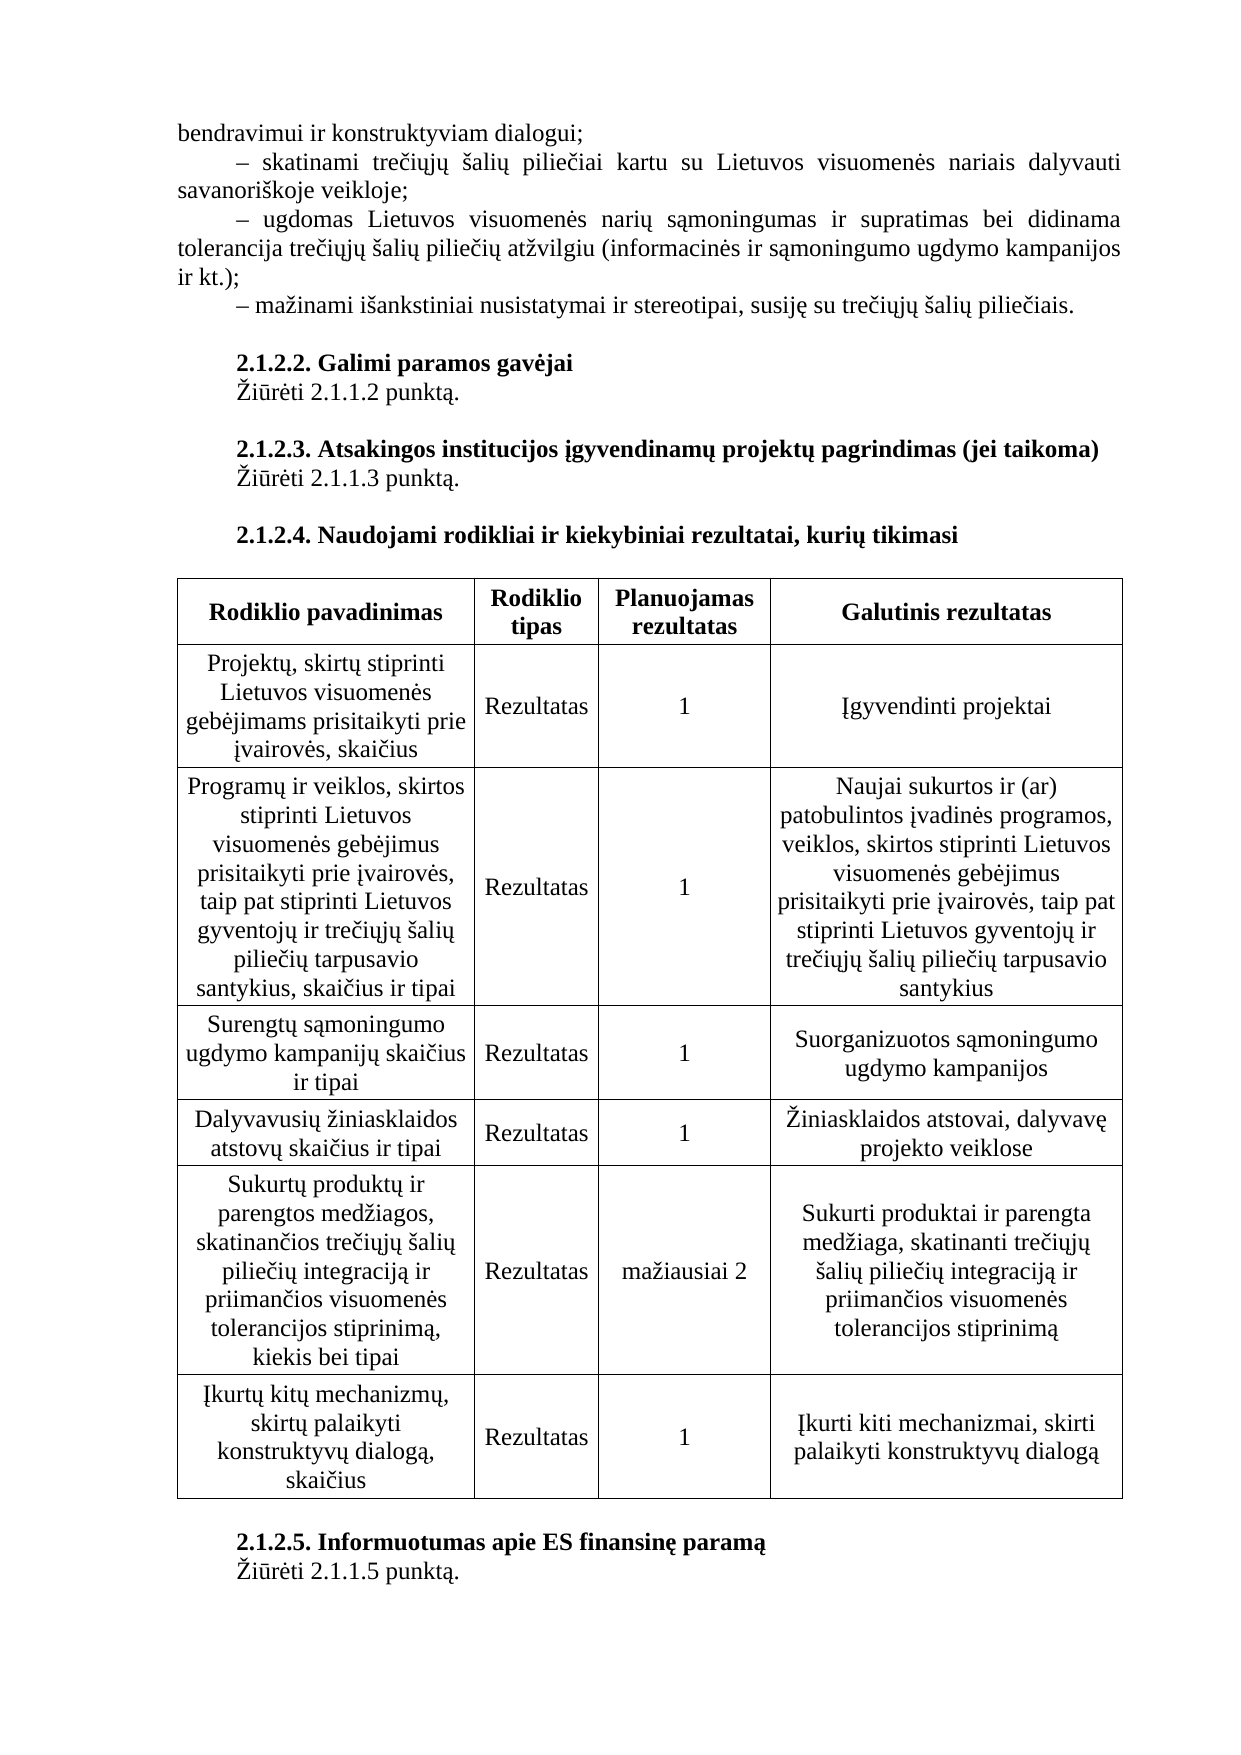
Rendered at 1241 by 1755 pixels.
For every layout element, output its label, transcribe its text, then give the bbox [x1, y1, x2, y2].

table_cell mažiausiai 2 [599, 1166, 770, 1374]
table_cell Programų ir veiklos, skirtos stiprinti Lietuvos visuomenės gebėjimus prisitaikyti prie įvairovės, taip pat stiprinti Lietuvos gyventojų ir trečiųjų šalių piliečių tarpusavio santykius, skaičius ir tipai [178, 768, 474, 1005]
table_cell Sukurtų produktų ir parengtos medžiagos, skatinančios trečiųjų šalių piliečių integraciją ir priimančios visuomenės tolerancijos stiprinimą, kiekis bei tipai [178, 1166, 474, 1374]
table_cell 1 [599, 1006, 770, 1099]
table_header Planuojamas rezultatas [599, 579, 770, 644]
table_cell Rezultatas [475, 768, 598, 1005]
table_cell Įkurti kiti mechanizmai, skirti palaikyti konstruktyvų dialogą [771, 1375, 1122, 1497]
table_cell Rezultatas [475, 1375, 598, 1497]
table_cell Įkurtų kitų mechanizmų, skirtų palaikyti konstruktyvų dialogą, skaičius [178, 1375, 474, 1497]
text – ugdomas Lietuvos visuomenės narių sąmoningumas ir supratimas bei didinama tolerancija trečiųjų šalių piliečių atžvilgiu (informacinės ir sąmoningumo ugdymo kampanijos ir kt.); [177, 204, 1122, 291]
table_cell Projektų, skirtų stiprinti Lietuvos visuomenės gebėjimams prisitaikyti prie įvairovės, skaičius [178, 645, 474, 767]
table_cell Rezultatas [475, 1166, 598, 1374]
table_cell Rezultatas [475, 1100, 598, 1165]
text 2.1.2.5. Informuotumas apie ES finansinę paramą [177, 1527, 1122, 1556]
text Žiūrėti 2.1.1.5 punktą. [177, 1556, 1122, 1585]
table_cell Surengtų sąmoningumo ugdymo kampanijų skaičius ir tipai [178, 1006, 474, 1099]
text 2.1.2.4. Naudojami rodikliai ir kiekybiniai rezultatai, kurių tikimasi [177, 521, 1122, 549]
table_header Galutinis rezultatas [771, 579, 1122, 644]
table_cell 1 [599, 768, 770, 1005]
table_cell 1 [599, 1375, 770, 1497]
text 2.1.2.2. Galimi paramos gavėjai [177, 348, 1122, 377]
table_cell Žiniasklaidos atstovai, dalyvavę projekto veiklose [771, 1100, 1122, 1165]
table_cell Rezultatas [475, 1006, 598, 1099]
table_cell Rezultatas [475, 645, 598, 767]
table_cell 1 [599, 1100, 770, 1165]
table_header Rodiklio pavadinimas [178, 579, 474, 644]
table_header Rodiklio tipas [475, 579, 598, 644]
text Žiūrėti 2.1.1.2 punktą. [177, 377, 1122, 406]
text Žiūrėti 2.1.1.3 punktą. [177, 463, 1122, 492]
table_cell Įgyvendinti projektai [771, 645, 1122, 767]
table_cell Dalyvavusių žiniasklaidos atstovų skaičius ir tipai [178, 1100, 474, 1165]
text 2.1.2.3. Atsakingos institucijos įgyvendinamų projektų pagrindimas (jei taikoma) [177, 434, 1122, 463]
table_cell Naujai sukurtos ir (ar) patobulintos įvadinės programos, veiklos, skirtos stiprinti Lietuvos visuomenės gebėjimus prisitaikyti prie įvairovės, taip pat stiprinti Lietuvos gyventojų ir trečiųjų šalių piliečių tarpusavio santykius [771, 768, 1122, 1005]
text bendravimui ir konstruktyviam dialogui; [177, 118, 1122, 147]
table_cell 1 [599, 645, 770, 767]
table_cell Suorganizuotos sąmoningumo ugdymo kampanijos [771, 1006, 1122, 1099]
text – skatinami trečiųjų šalių piliečiai kartu su Lietuvos visuomenės nariais dalyvauti savanoriškoje veikloje; [177, 147, 1122, 204]
table_cell Sukurti produktai ir parengta medžiaga, skatinanti trečiųjų šalių piliečių integraciją ir priimančios visuomenės tolerancijos stiprinimą [771, 1166, 1122, 1374]
text – mažinami išankstiniai nusistatymai ir stereotipai, susiję su trečiųjų šalių piliečiais. [177, 291, 1122, 319]
